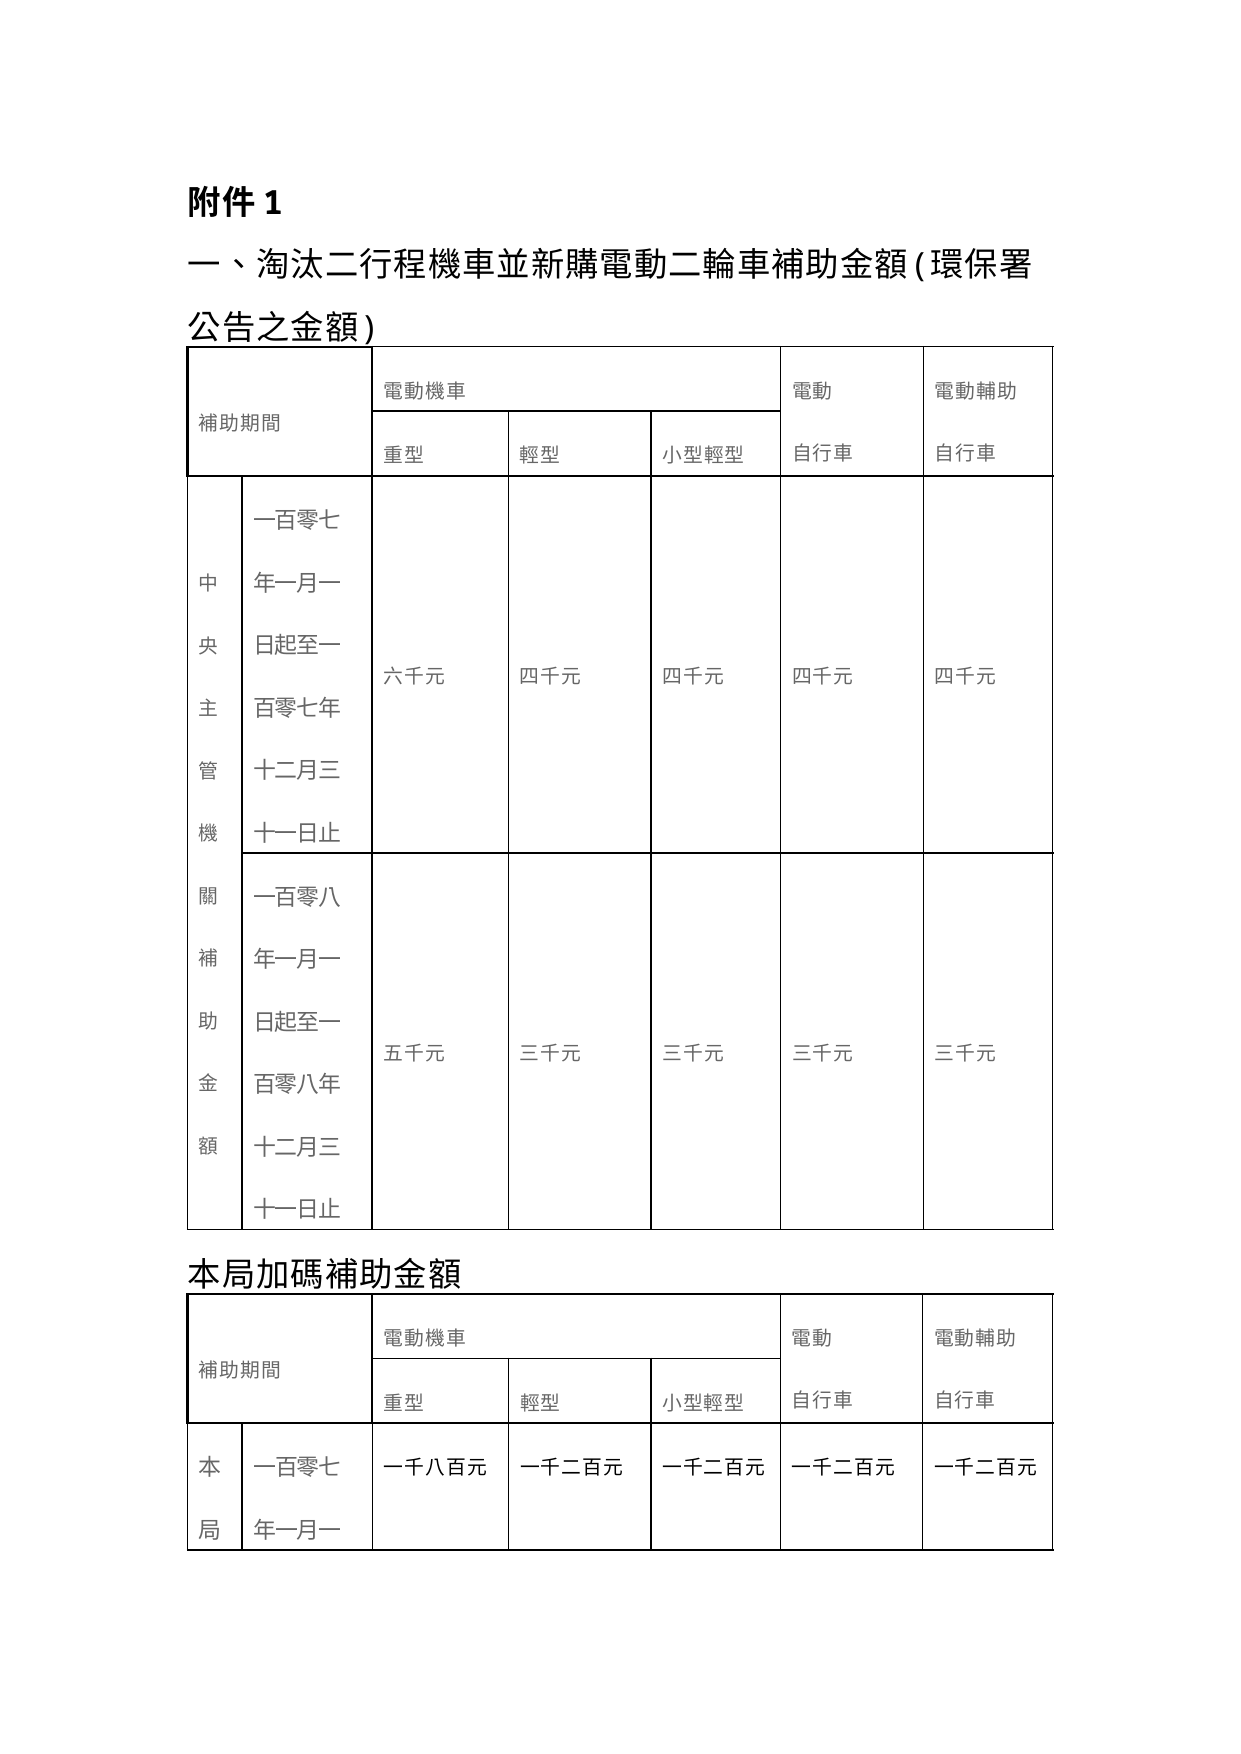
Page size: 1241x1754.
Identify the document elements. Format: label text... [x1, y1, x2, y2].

table_cell 三千元 [924, 854, 1052, 1229]
text 本局加碼補助金額 [187, 1231, 1053, 1293]
table_cell 四千元 [924, 477, 1052, 852]
table_cell 一千二百元 [509, 1424, 650, 1549]
table_cell 三千元 [509, 854, 650, 1229]
table_header 電動輔助 自行車 [924, 347, 1052, 475]
table_header 電動機車 [373, 347, 780, 410]
table_cell 四千元 [781, 477, 923, 852]
table_cell 三千元 [652, 854, 780, 1229]
text 附件1 [187, 158, 1053, 221]
table_cell 四千元 [509, 477, 650, 852]
table_cell 四千元 [652, 477, 780, 852]
table_cell 六千元 [373, 477, 508, 852]
table_cell 重型 [373, 412, 508, 475]
text 一、淘汰二行程機車並新購電動二輪車補助金額(環保署公告之金額) [187, 221, 1053, 346]
table_cell 一千二百元 [781, 1424, 922, 1549]
table_cell 小型輕型 [652, 412, 780, 475]
table_header 電動 自行車 [781, 347, 923, 475]
table_header 電動 自行車 [781, 1295, 922, 1422]
table_cell 輕型 [509, 1359, 650, 1422]
table_cell 一百零八年一月一日起至一百零八年十二月三十一日止 [243, 854, 371, 1229]
table_cell 中央主管機關補助金額 [188, 477, 241, 1229]
table_cell 一百零七年一月一 [243, 1424, 372, 1549]
table_cell 本局 [188, 1424, 241, 1549]
table_cell 小型輕型 [652, 1359, 780, 1422]
table_cell 一百零七年一月一日起至一百零七年十二月三十一日止 [243, 477, 371, 852]
table_header 電動輔助 自行車 [923, 1295, 1052, 1422]
table_header 補助期間 [189, 348, 371, 475]
table_header 電動機車 [373, 1295, 780, 1358]
table_cell 重型 [373, 1359, 508, 1422]
table_cell 輕型 [509, 412, 650, 475]
table_header 補助期間 [189, 1295, 371, 1422]
table_cell 一千二百元 [652, 1424, 780, 1549]
table_cell 五千元 [373, 854, 508, 1229]
table_cell 一千八百元 [373, 1424, 508, 1549]
table_cell 一千二百元 [923, 1424, 1052, 1549]
table_cell 三千元 [781, 854, 923, 1229]
